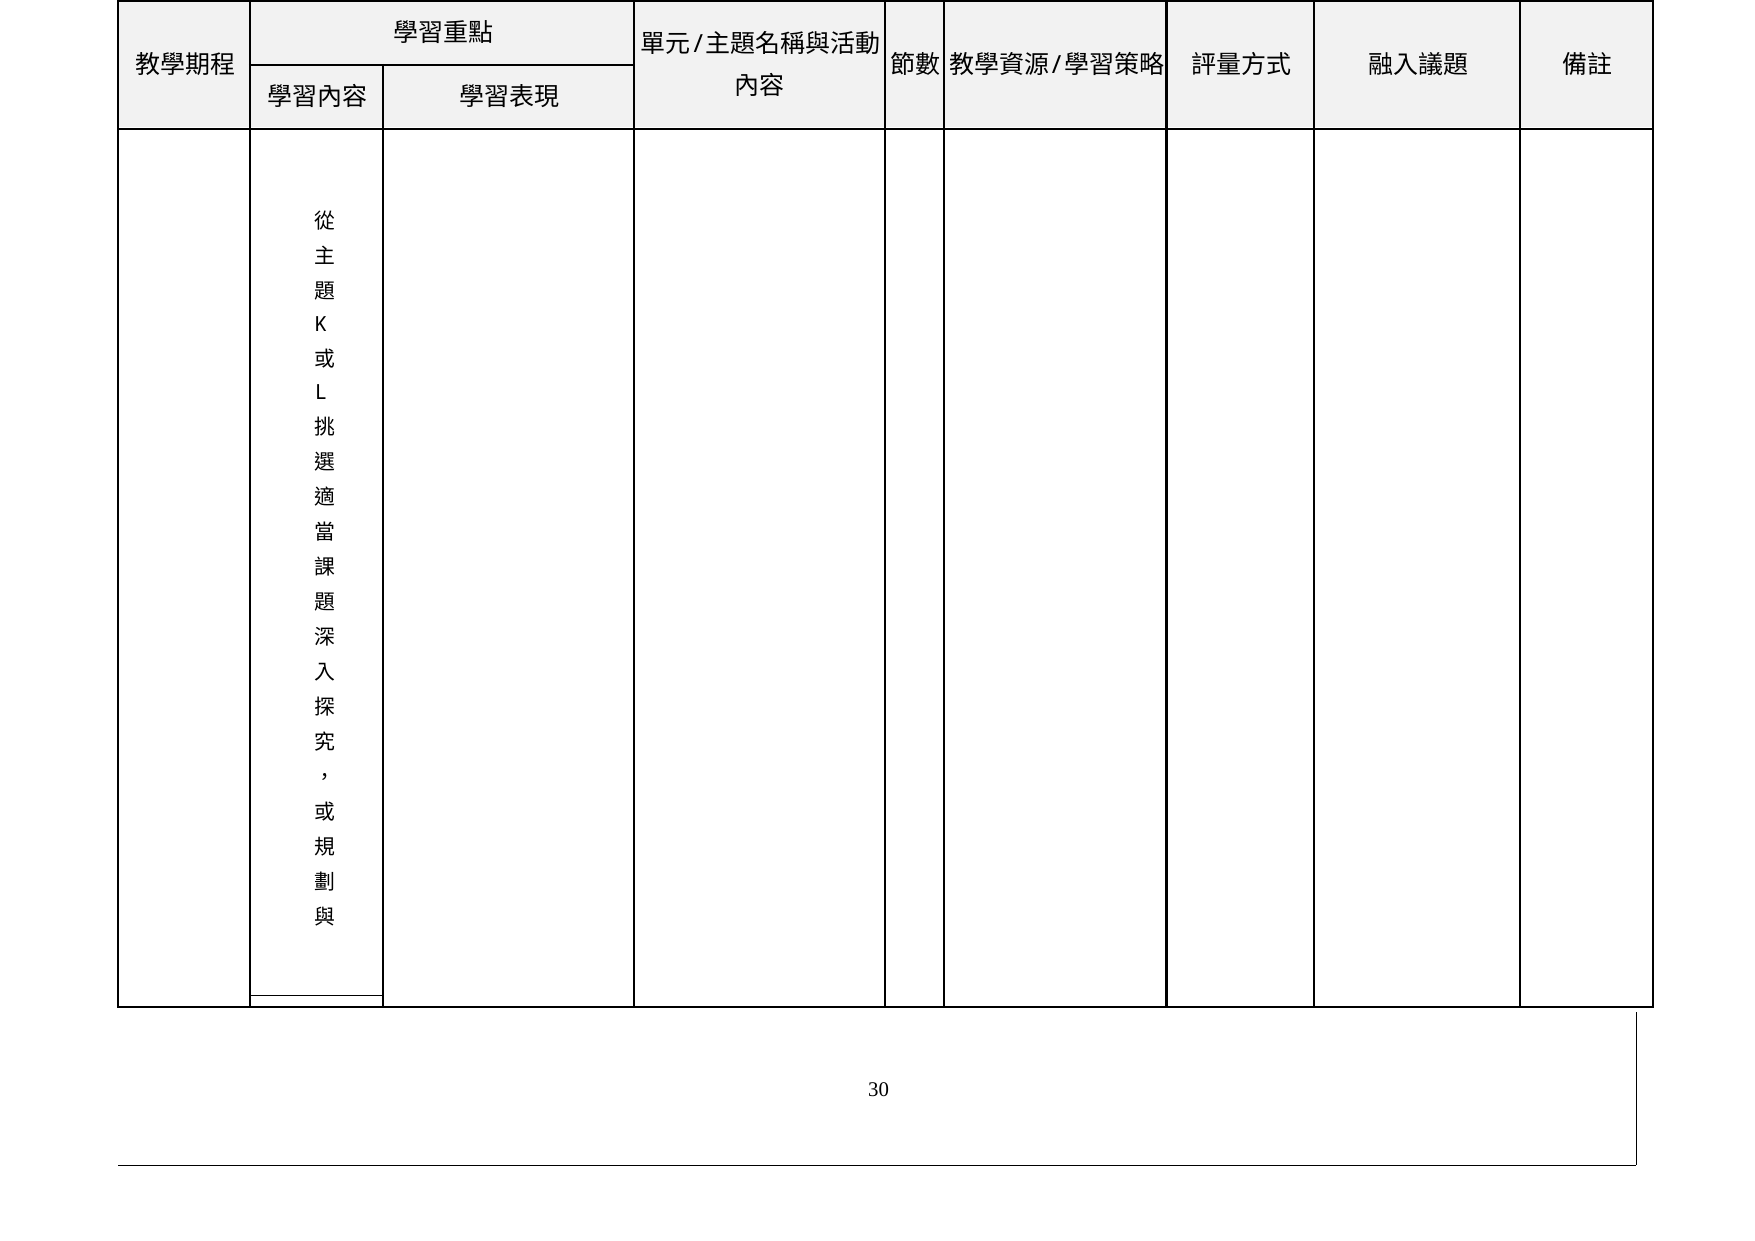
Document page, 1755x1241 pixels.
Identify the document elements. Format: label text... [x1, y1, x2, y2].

table_header 評量方式 [1168, 2, 1313, 127]
table_header 教學資源/學習策略 [945, 2, 1165, 127]
table_cell [945, 130, 1165, 1006]
table_cell 從主題K或L挑選適當課題深入探究，或規劃與 [251, 130, 382, 995]
table_cell [384, 130, 633, 1006]
table_cell [1521, 130, 1652, 1006]
table_header 教學期程 [119, 2, 249, 127]
table_cell [886, 130, 943, 1006]
table_header 節數 [886, 2, 943, 127]
table_cell 學習內容 [251, 66, 382, 127]
table_header 備註 [1521, 2, 1652, 127]
table_header 學習重點 [251, 2, 633, 64]
table_cell 學習表現 [384, 66, 633, 127]
table_header 融入議題 [1315, 2, 1519, 127]
table_cell [119, 130, 249, 1006]
table_cell [1315, 130, 1519, 1006]
table_cell [1168, 130, 1313, 1006]
table_header 單元/主題名稱與活動內容 [635, 2, 884, 127]
table_cell [635, 130, 884, 1006]
